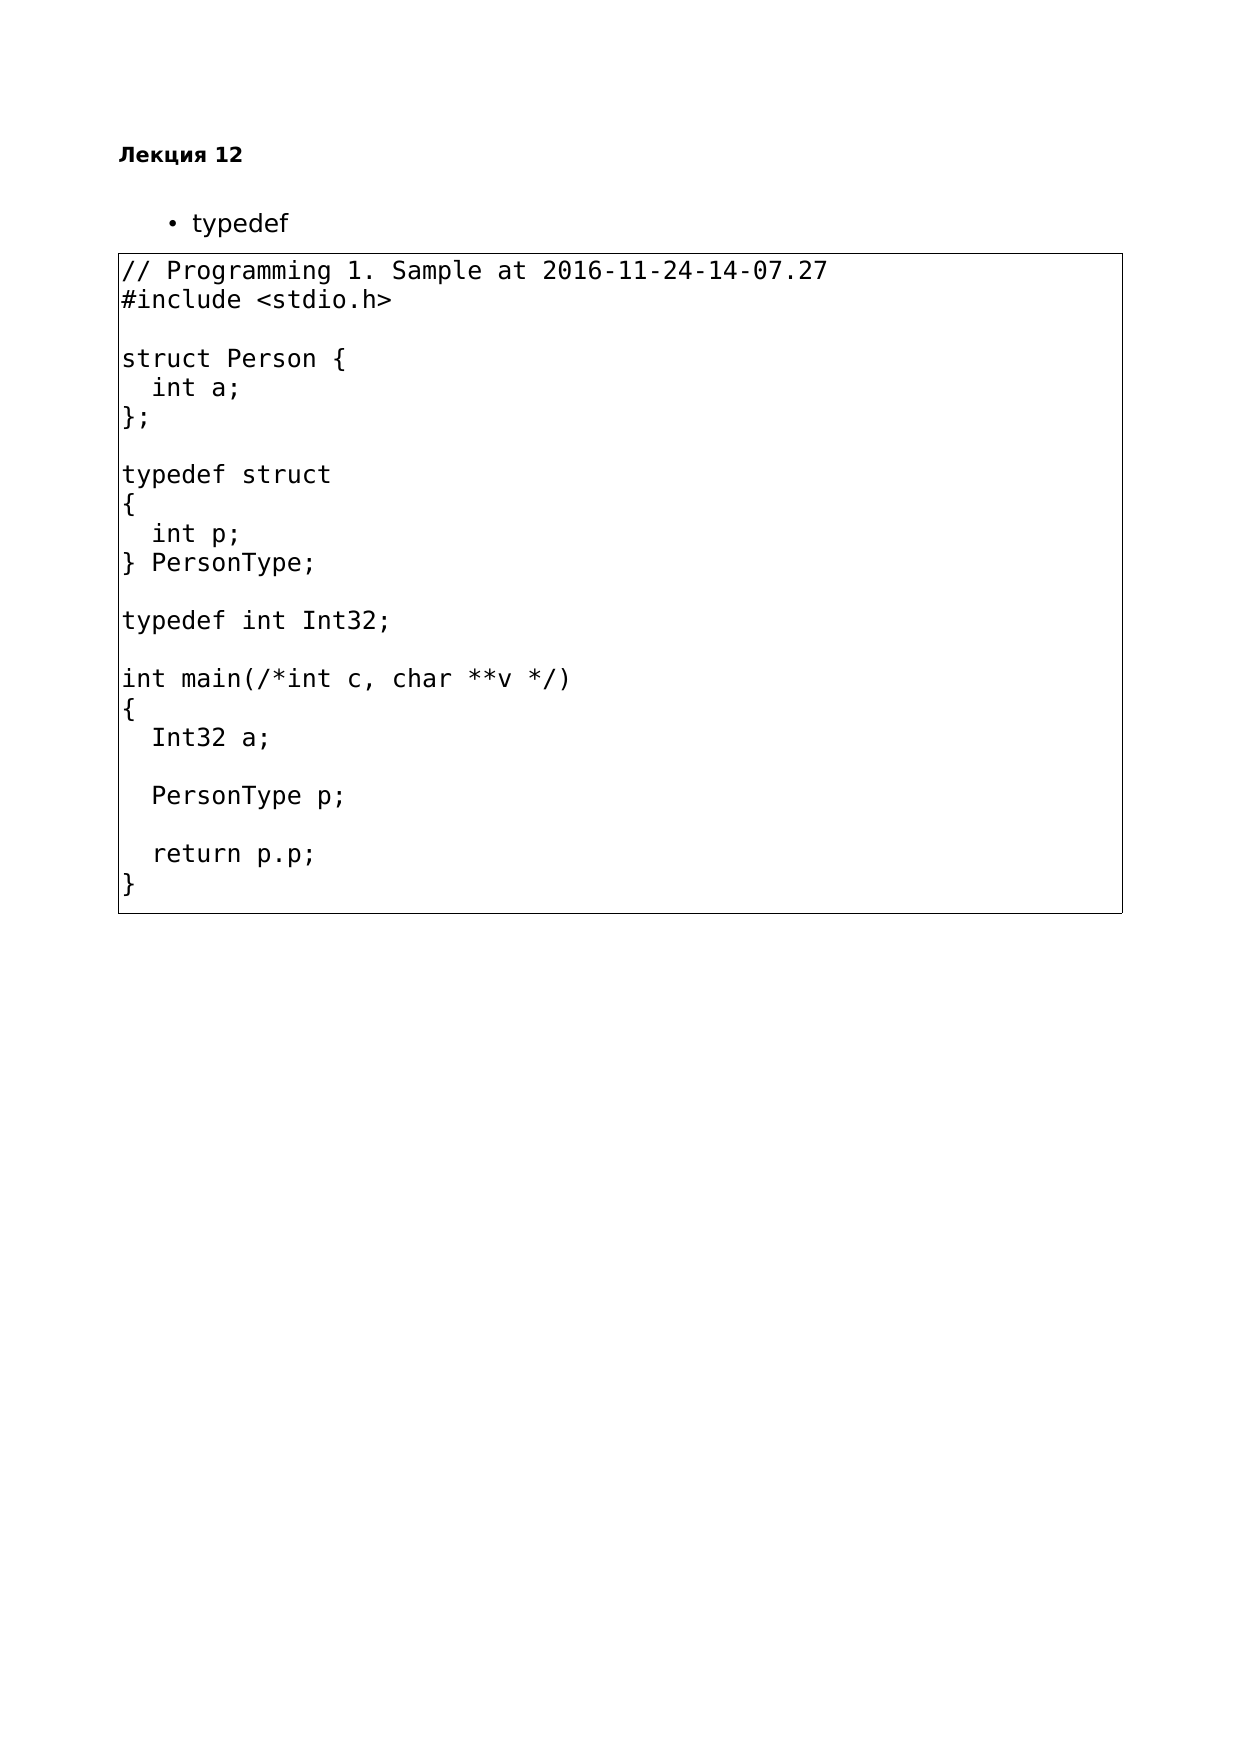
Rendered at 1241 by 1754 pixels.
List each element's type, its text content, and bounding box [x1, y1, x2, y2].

list typedef [177, 209, 1122, 238]
subtitle Лекция 12 [118, 143, 1122, 167]
table_header // Programming 1. Sample at 2016-11-24-14-07.27 #include <stdio.h> struct Person { int a; }; typedef struct { int p; } PersonType; typedef int Int32; int main(/*int c, char **v */) { Int32 a; PersonType p; return p.p; } [119, 254, 1122, 913]
